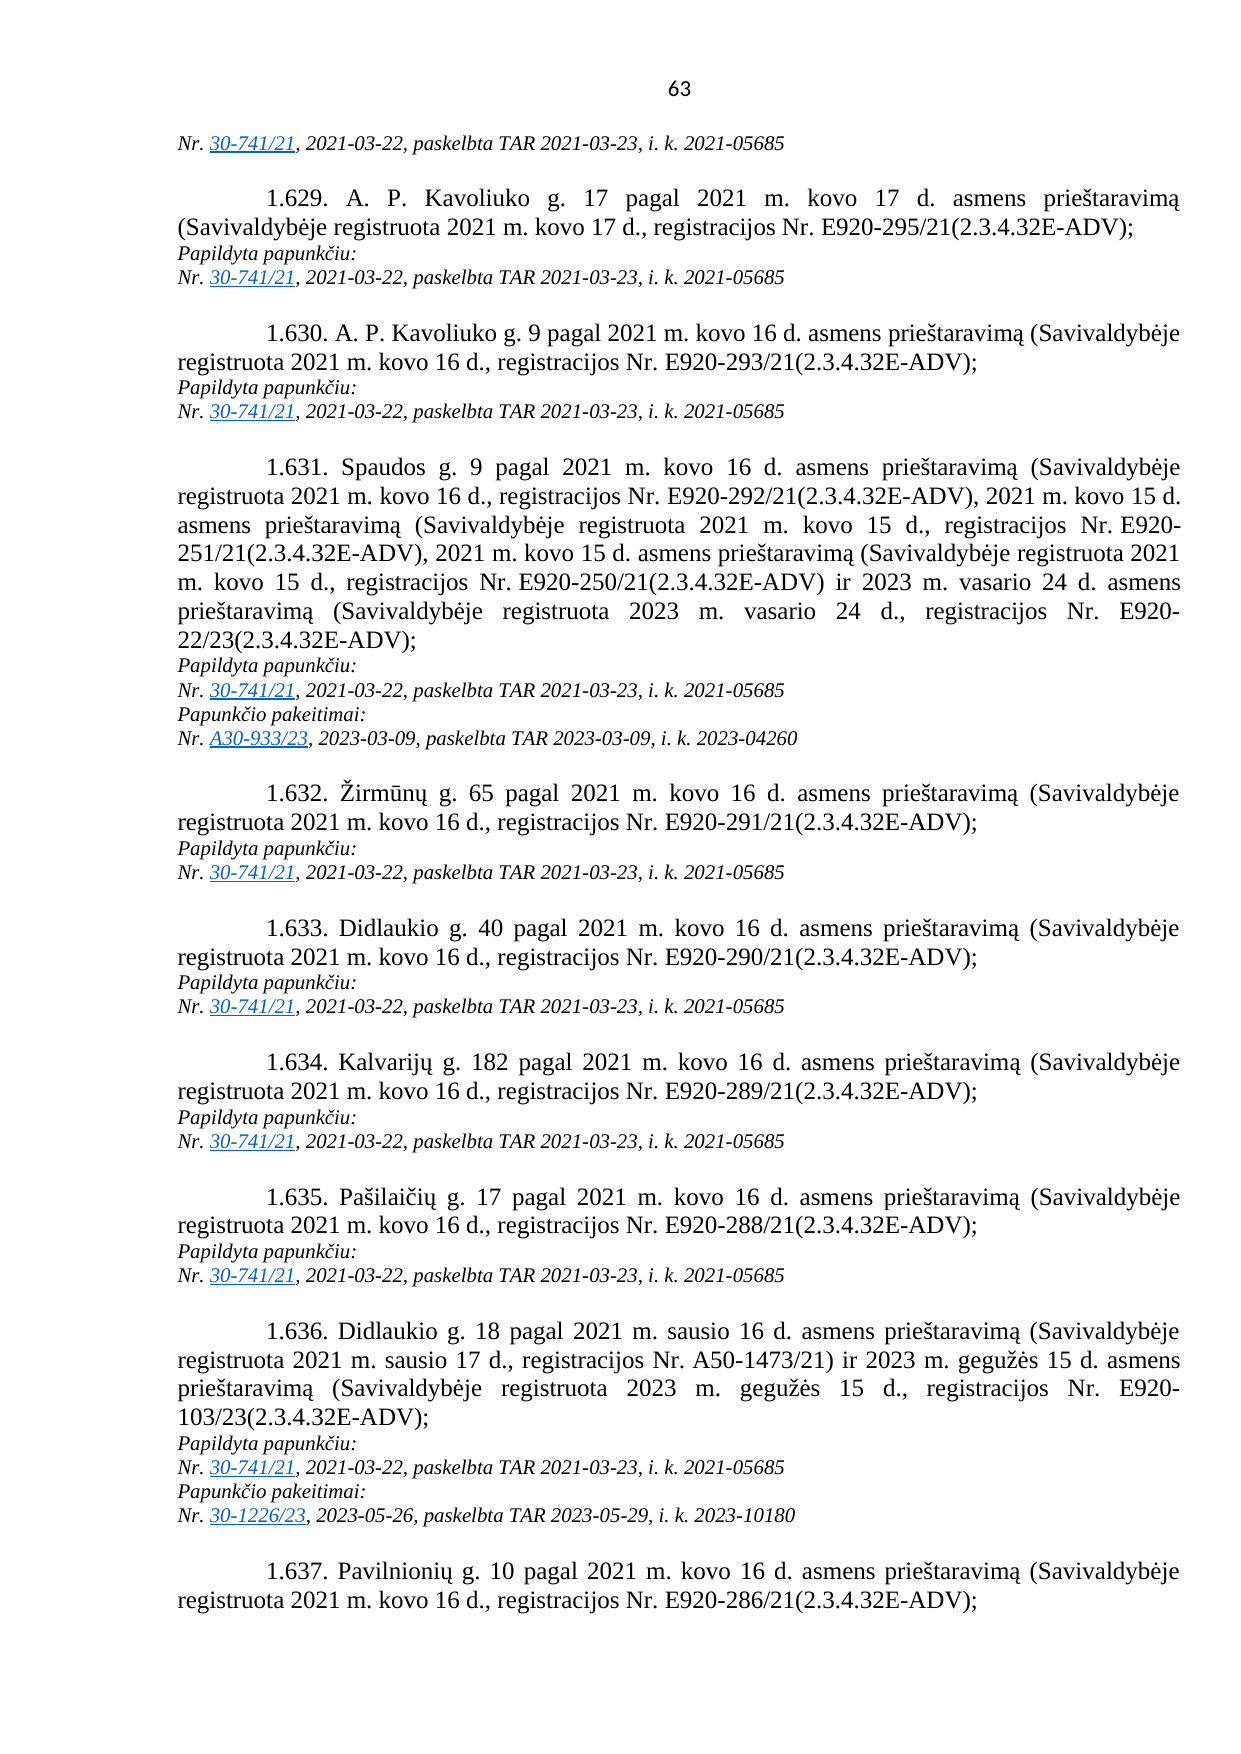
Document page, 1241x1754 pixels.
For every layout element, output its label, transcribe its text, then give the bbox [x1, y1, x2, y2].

text 1.631. Spaudos g. 9 pagal 2021 m. kovo 16 d. asmens prieštaravimą (Savivaldybėje registruota 2021 m. kovo 16 d., registracijos Nr. E920-292/21(2.3.4.32E-ADV), 2021 m. kovo 15 d. asmens prieštaravimą (Savivaldybėje registruota 2021 m. kovo 15 d., registracijos Nr. E920-251/21(2.3.4.32E-ADV), 2021 m. kovo 15 d. asmens prieštaravimą (Savivaldybėje registruota 2021 m. kovo 15 d., registracijos Nr. E920-250/21(2.3.4.32E-ADV) ir 2023 m. vasario 24 d. asmens prieštaravimą (Savivaldybėje registruota 2023 m. vasario 24 d., registracijos Nr. E920-22/23(2.3.4.32E-ADV); [177, 452, 1181, 653]
text Nr. 30-741/21, 2021-03-22, paskelbta TAR 2021-03-23, i. k. 2021-05685 [177, 1129, 1181, 1153]
text Nr. 30-741/21, 2021-03-22, paskelbta TAR 2021-03-23, i. k. 2021-05685 [177, 1455, 1181, 1479]
text Nr. 30-741/21, 2021-03-22, paskelbta TAR 2021-03-23, i. k. 2021-05685 [177, 399, 1181, 423]
text Papildyta papunkčiu: [177, 1239, 1181, 1263]
text Nr. 30-741/21, 2021-03-22, paskelbta TAR 2021-03-23, i. k. 2021-05685 [177, 860, 1181, 884]
text Papildyta papunkčiu: [177, 375, 1181, 399]
text Papildyta papunkčiu: [177, 970, 1181, 994]
text Nr. 30-1226/23, 2023-05-26, paskelbta TAR 2023-05-29, i. k. 2023-10180 [177, 1503, 1181, 1527]
text 1.629. A. P. Kavoliuko g. 17 pagal 2021 m. kovo 17 d. asmens prieštaravimą (Savivaldybėje registruota 2021 m. kovo 17 d., registracijos Nr. E920-295/21(2.3.4.32E-ADV); [177, 183, 1181, 241]
text Papildyta papunkčiu: [177, 1105, 1181, 1129]
text Nr. 30-741/21, 2021-03-22, paskelbta TAR 2021-03-23, i. k. 2021-05685 [177, 265, 1181, 289]
text 1.630. A. P. Kavoliuko g. 9 pagal 2021 m. kovo 16 d. asmens prieštaravimą (Savivaldybėje registruota 2021 m. kovo 16 d., registracijos Nr. E920-293/21(2.3.4.32E-ADV); [177, 318, 1181, 375]
text 1.632. Žirmūnų g. 65 pagal 2021 m. kovo 16 d. asmens prieštaravimą (Savivaldybėje registruota 2021 m. kovo 16 d., registracijos Nr. E920-291/21(2.3.4.32E-ADV); [177, 778, 1181, 836]
text 1.635. Pašilaičių g. 17 pagal 2021 m. kovo 16 d. asmens prieštaravimą (Savivaldybėje registruota 2021 m. kovo 16 d., registracijos Nr. E920-288/21(2.3.4.32E-ADV); [177, 1182, 1181, 1239]
text Nr. 30-741/21, 2021-03-22, paskelbta TAR 2021-03-23, i. k. 2021-05685 [177, 677, 1181, 702]
text 1.634. Kalvarijų g. 182 pagal 2021 m. kovo 16 d. asmens prieštaravimą (Savivaldybėje registruota 2021 m. kovo 16 d., registracijos Nr. E920-289/21(2.3.4.32E-ADV); [177, 1047, 1181, 1105]
text Nr. A30-933/23, 2023-03-09, paskelbta TAR 2023-03-09, i. k. 2023-04260 [177, 726, 1181, 750]
text Papildyta papunkčiu: [177, 241, 1181, 265]
text Papildyta papunkčiu: [177, 836, 1181, 860]
text 1.633. Didlaukio g. 40 pagal 2021 m. kovo 16 d. asmens prieštaravimą (Savivaldybėje registruota 2021 m. kovo 16 d., registracijos Nr. E920-290/21(2.3.4.32E-ADV); [177, 913, 1181, 970]
text Papunkčio pakeitimai: [177, 702, 1181, 726]
text Nr. 30-741/21, 2021-03-22, paskelbta TAR 2021-03-23, i. k. 2021-05685 [177, 131, 1181, 155]
text 1.637. Pavilnionių g. 10 pagal 2021 m. kovo 16 d. asmens prieštaravimą (Savivaldybėje registruota 2021 m. kovo 16 d., registracijos Nr. E920-286/21(2.3.4.32E-ADV); [177, 1556, 1181, 1613]
text 1.636. Didlaukio g. 18 pagal 2021 m. sausio 16 d. asmens prieštaravimą (Savivaldybėje registruota 2021 m. sausio 17 d., registracijos Nr. A50-1473/21) ir 2023 m. gegužės 15 d. asmens prieštaravimą (Savivaldybėje registruota 2023 m. gegužės 15 d., registracijos Nr. E920-103/23(2.3.4.32E-ADV); [177, 1316, 1181, 1431]
text Nr. 30-741/21, 2021-03-22, paskelbta TAR 2021-03-23, i. k. 2021-05685 [177, 994, 1181, 1018]
text Nr. 30-741/21, 2021-03-22, paskelbta TAR 2021-03-23, i. k. 2021-05685 [177, 1263, 1181, 1287]
text Papunkčio pakeitimai: [177, 1479, 1181, 1503]
text Papildyta papunkčiu: [177, 653, 1181, 677]
text Papildyta papunkčiu: [177, 1431, 1181, 1455]
